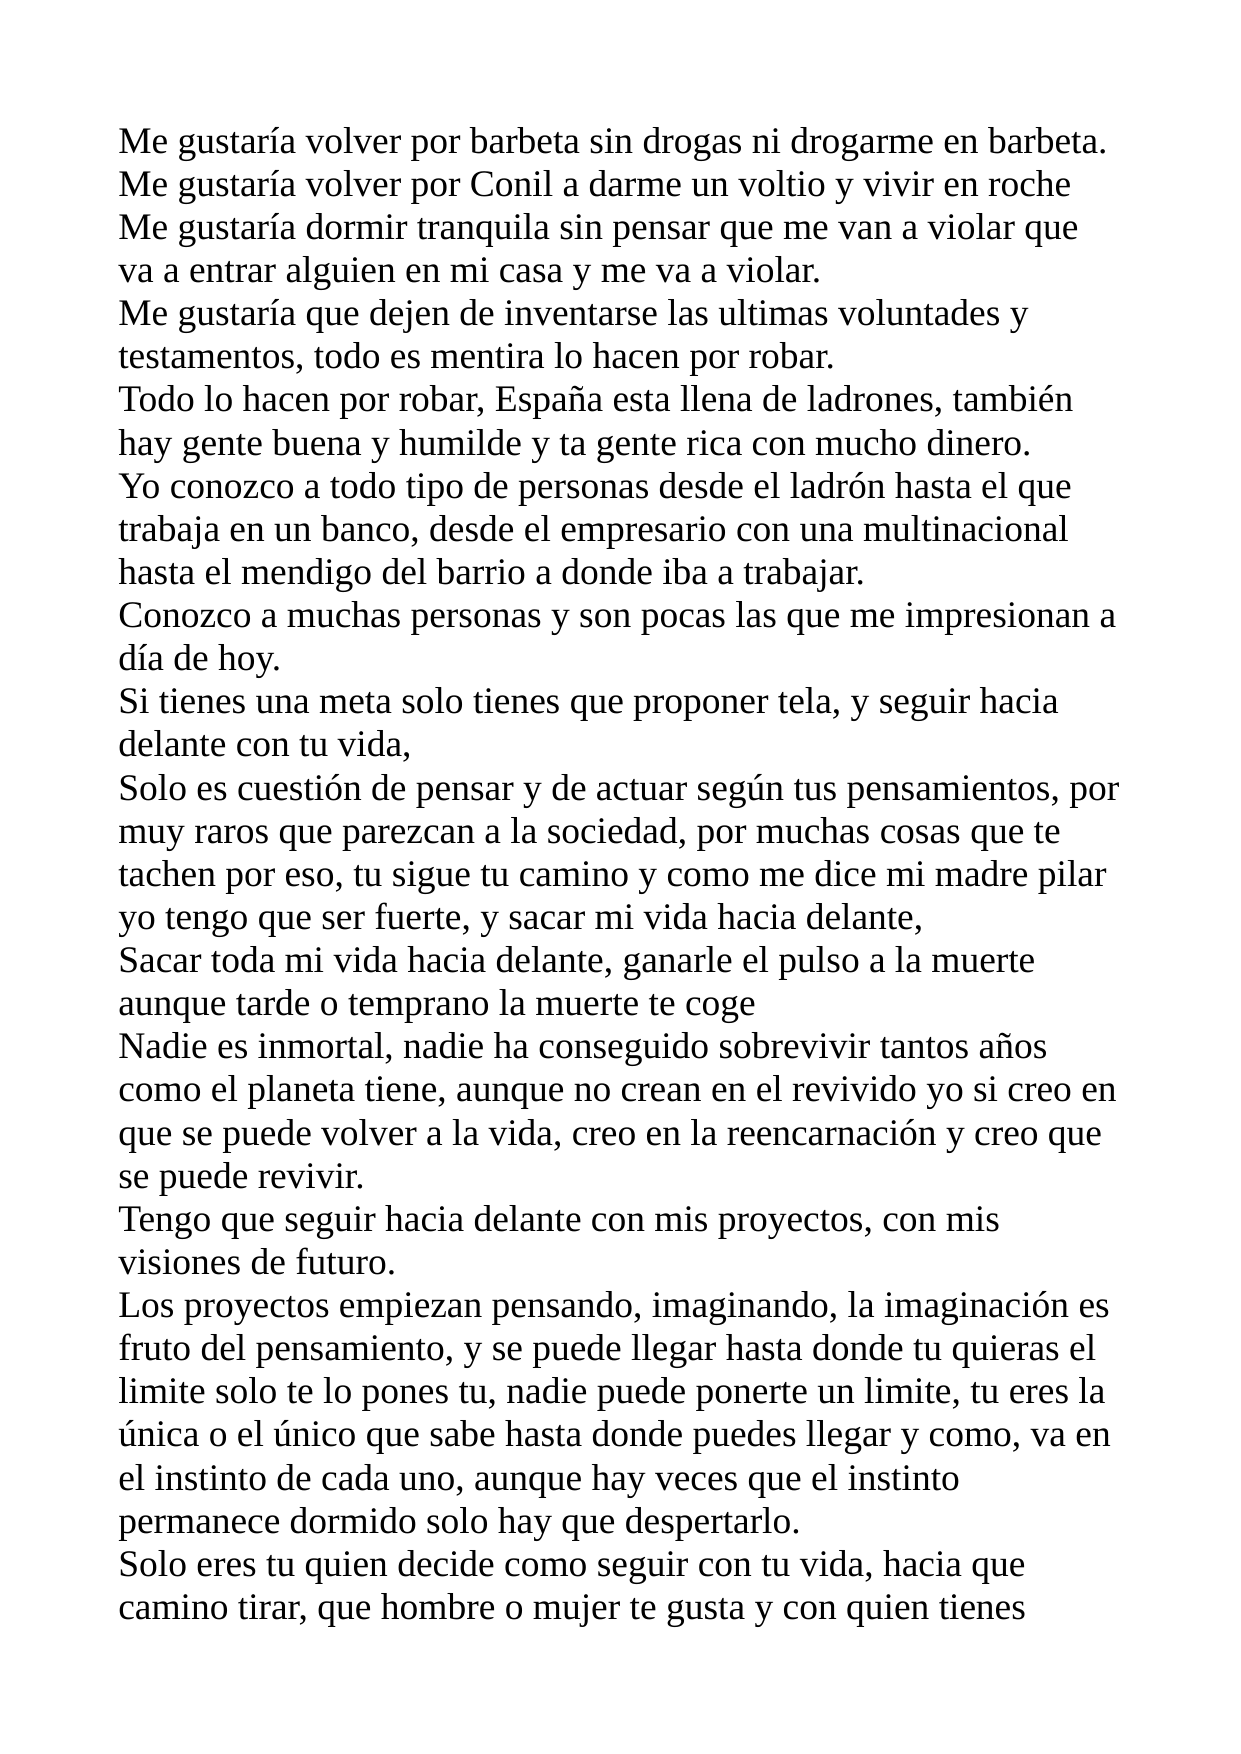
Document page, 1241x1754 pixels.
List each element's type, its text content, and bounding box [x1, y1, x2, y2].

text Sacar toda mi vida hacia delante, ganarle el pulso a la muerte aunque tarde o temprano la muerte te coge [118, 937, 1122, 1024]
text Los proyectos empiezan pensando, imaginando, la imaginación es fruto del pensamiento, y se puede llegar hasta donde tu quieras el limite solo te lo pones tu, nadie puede ponerte un limite, tu eres la única o el único que sabe hasta donde puedes llegar y como, va en el instinto de cada uno, aunque hay veces que el instinto permanece dormido solo hay que despertarlo. [118, 1282, 1122, 1541]
text Nadie es inmortal, nadie ha conseguido sobrevivir tantos años como el planeta tiene, aunque no crean en el revivido yo si creo en que se puede volver a la vida, creo en la reencarnación y creo que se puede revivir. [118, 1024, 1122, 1196]
text Si tienes una meta solo tienes que proponer tela, y seguir hacia delante con tu vida, [118, 679, 1122, 765]
text Me gustaría volver por barbeta sin drogas ni drogarme en barbeta. [118, 118, 1122, 161]
text Solo eres tu quien decide como seguir con tu vida, hacia que camino tirar, que hombre o mujer te gusta y con quien tienes [118, 1541, 1122, 1627]
text Todo lo hacen por robar, España esta llena de ladrones, también hay gente buena y humilde y ta gente rica con mucho dinero. [118, 377, 1122, 463]
text Solo es cuestión de pensar y de actuar según tus pensamientos, por muy raros que parezcan a la sociedad, por muchas cosas que te tachen por eso, tu sigue tu camino y como me dice mi madre pilar yo tengo que ser fuerte, y sacar mi vida hacia delante, [118, 765, 1122, 937]
text Yo conozco a todo tipo de personas desde el ladrón hasta el que trabaja en un banco, desde el empresario con una multinacional hasta el mendigo del barrio a donde iba a trabajar. [118, 463, 1122, 592]
text Me gustaría que dejen de inventarse las ultimas voluntades y testamentos, todo es mentira lo hacen por robar. [118, 291, 1122, 377]
text Tengo que seguir hacia delante con mis proyectos, con mis visiones de futuro. [118, 1196, 1122, 1282]
text Me gustaría volver por Conil a darme un voltio y vivir en roche [118, 161, 1122, 204]
text Me gustaría dormir tranquila sin pensar que me van a violar que va a entrar alguien en mi casa y me va a violar. [118, 204, 1122, 291]
text Conozco a muchas personas y son pocas las que me impresionan a día de hoy. [118, 592, 1122, 679]
